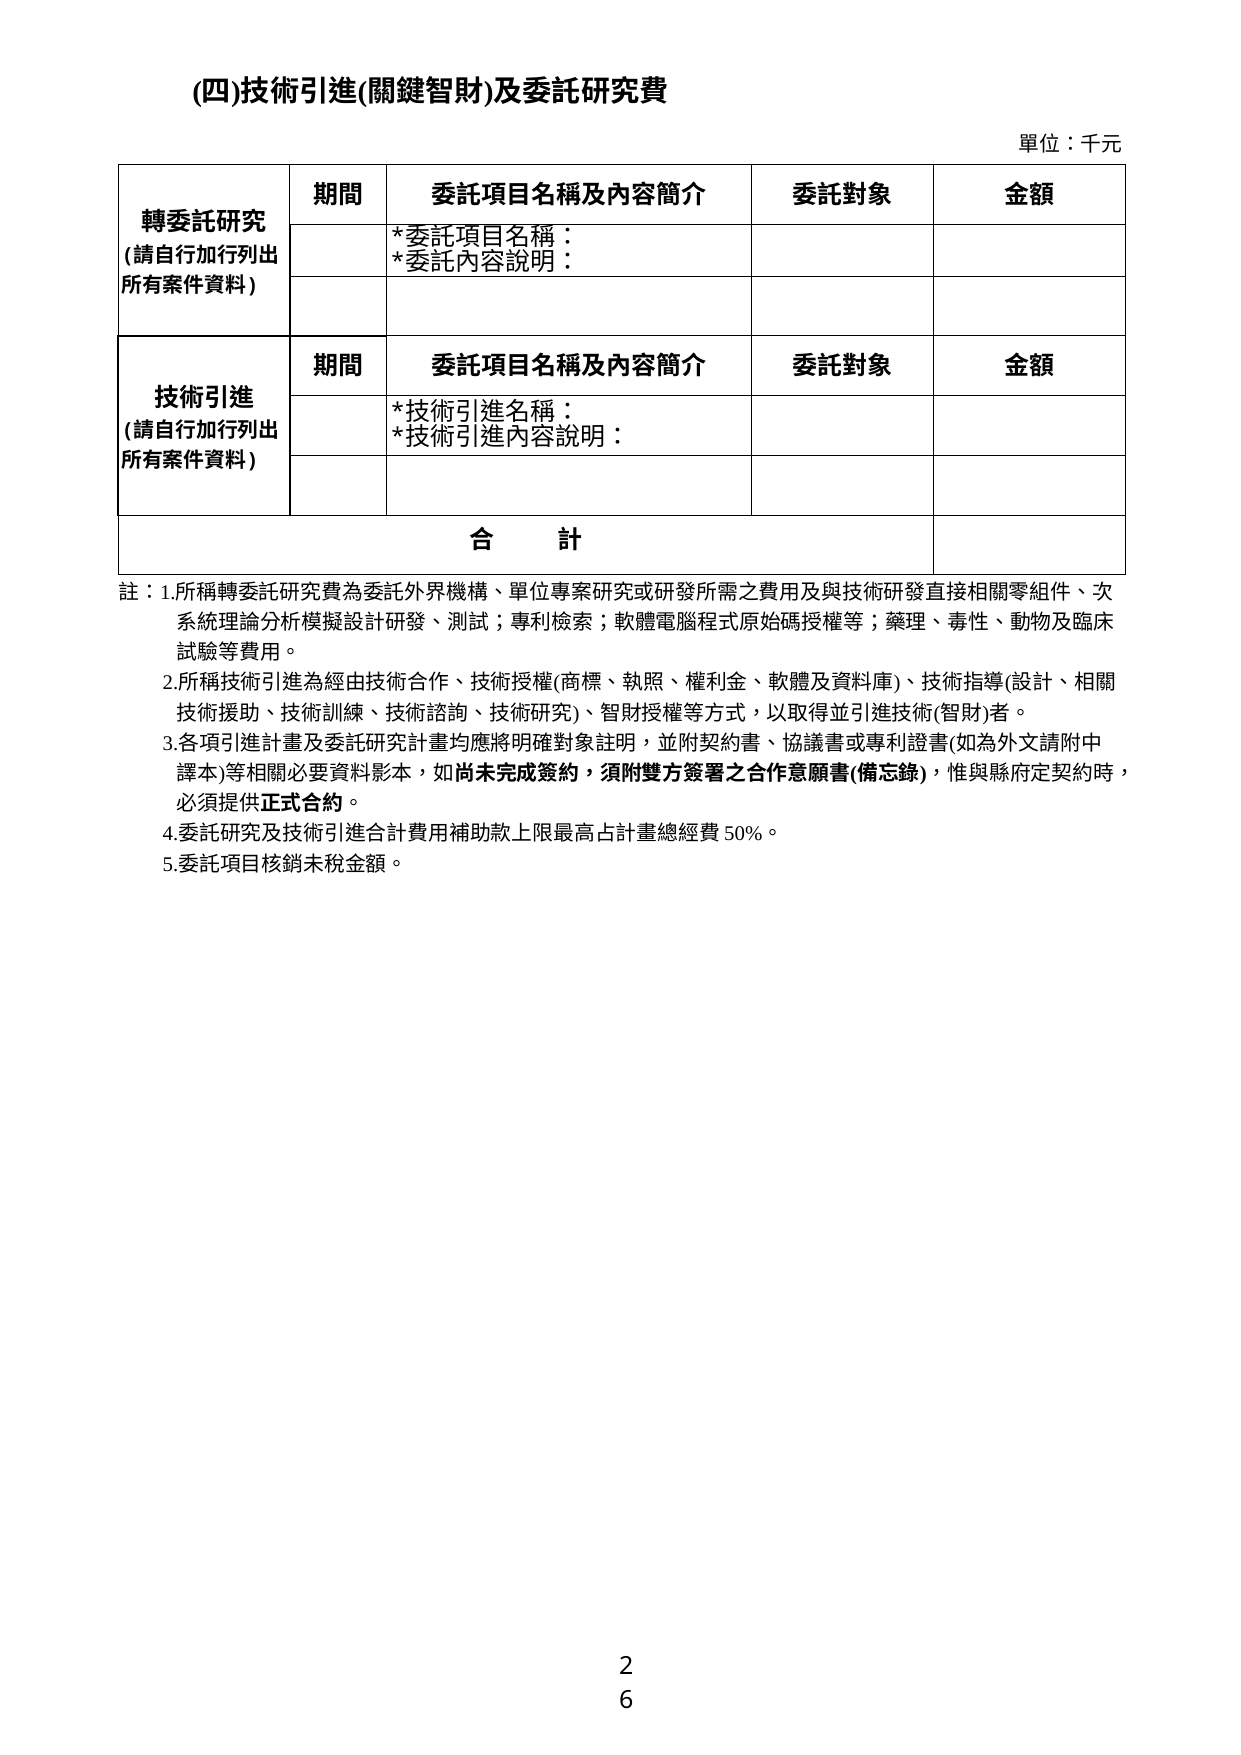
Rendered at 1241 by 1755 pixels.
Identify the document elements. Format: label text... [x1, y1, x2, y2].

table_cell 期間 [291, 337, 386, 395]
table_cell 委託項目名稱及內容簡介 [387, 165, 751, 224]
table_cell 委託對象 [752, 165, 933, 224]
table_cell [291, 277, 386, 335]
text 註：1.所稱轉委託研究費為委託外界機構、單位專案研究或研發所需之費用及與技術研發直接相關零組件、次系統理論分析模擬設計研發、測試；專利檢索；軟體電腦程式原始碼授權等；藥理、毒性、動物及臨床試驗等費用。 [118, 575, 1122, 666]
table_cell [934, 456, 1125, 514]
table_cell 技術引進 (請自行加行列出所有案件資料) [119, 337, 289, 514]
table_cell 轉委託研究 (請自行加行列出所有案件資料) [119, 165, 289, 335]
table_cell 金額 [934, 165, 1125, 224]
text (四)技術引進(關鍵智財)及委託研究費 [192, 75, 1122, 108]
table_cell [291, 456, 386, 514]
table_cell [387, 456, 751, 514]
table_cell [387, 277, 751, 335]
table_cell 委託項目名稱及內容簡介 [387, 336, 751, 395]
table_cell *技術引進名稱： *技術引進內容說明： [387, 396, 751, 455]
table_cell [934, 516, 1125, 574]
table_cell 委託對象 [752, 336, 933, 395]
table_cell [752, 396, 933, 455]
table_cell 合 計 [119, 516, 933, 574]
table_cell [752, 225, 933, 276]
table_cell [934, 277, 1125, 335]
table_cell [752, 456, 933, 514]
text 3.各項引進計畫及委託研究計畫均應將明確對象註明，並附契約書、協議書或專利證書(如為外文請附中譯本)等相關必要資料影本，如尚未完成簽約，須附雙方簽署之合作意願書(備忘錄)，惟與縣府定契約時，必須提供正式合約。 [162, 726, 1122, 817]
table_cell [934, 396, 1125, 455]
table_cell 期間 [290, 165, 386, 224]
table_cell [291, 396, 386, 455]
text 4.委託研究及技術引進合計費用補助款上限最高占計畫總經費50%。 [162, 817, 1122, 847]
table_cell 金額 [934, 336, 1125, 395]
table_header 單位：千元 [118, 121, 1125, 164]
table_cell [934, 225, 1125, 276]
table_cell [291, 225, 386, 276]
text 2.所稱技術引進為經由技術合作、技術授權(商標、執照、權利金、軟體及資料庫)、技術指導(設計、相關技術援助、技術訓練、技術諮詢、技術研究)、智財授權等方式，以取得並引進技術(智財)者。 [162, 666, 1122, 726]
table_cell *委託項目名稱： *委託內容說明： [387, 225, 751, 276]
table_cell [752, 277, 933, 335]
text 5.委託項目核銷未稅金額。 [162, 847, 1122, 877]
